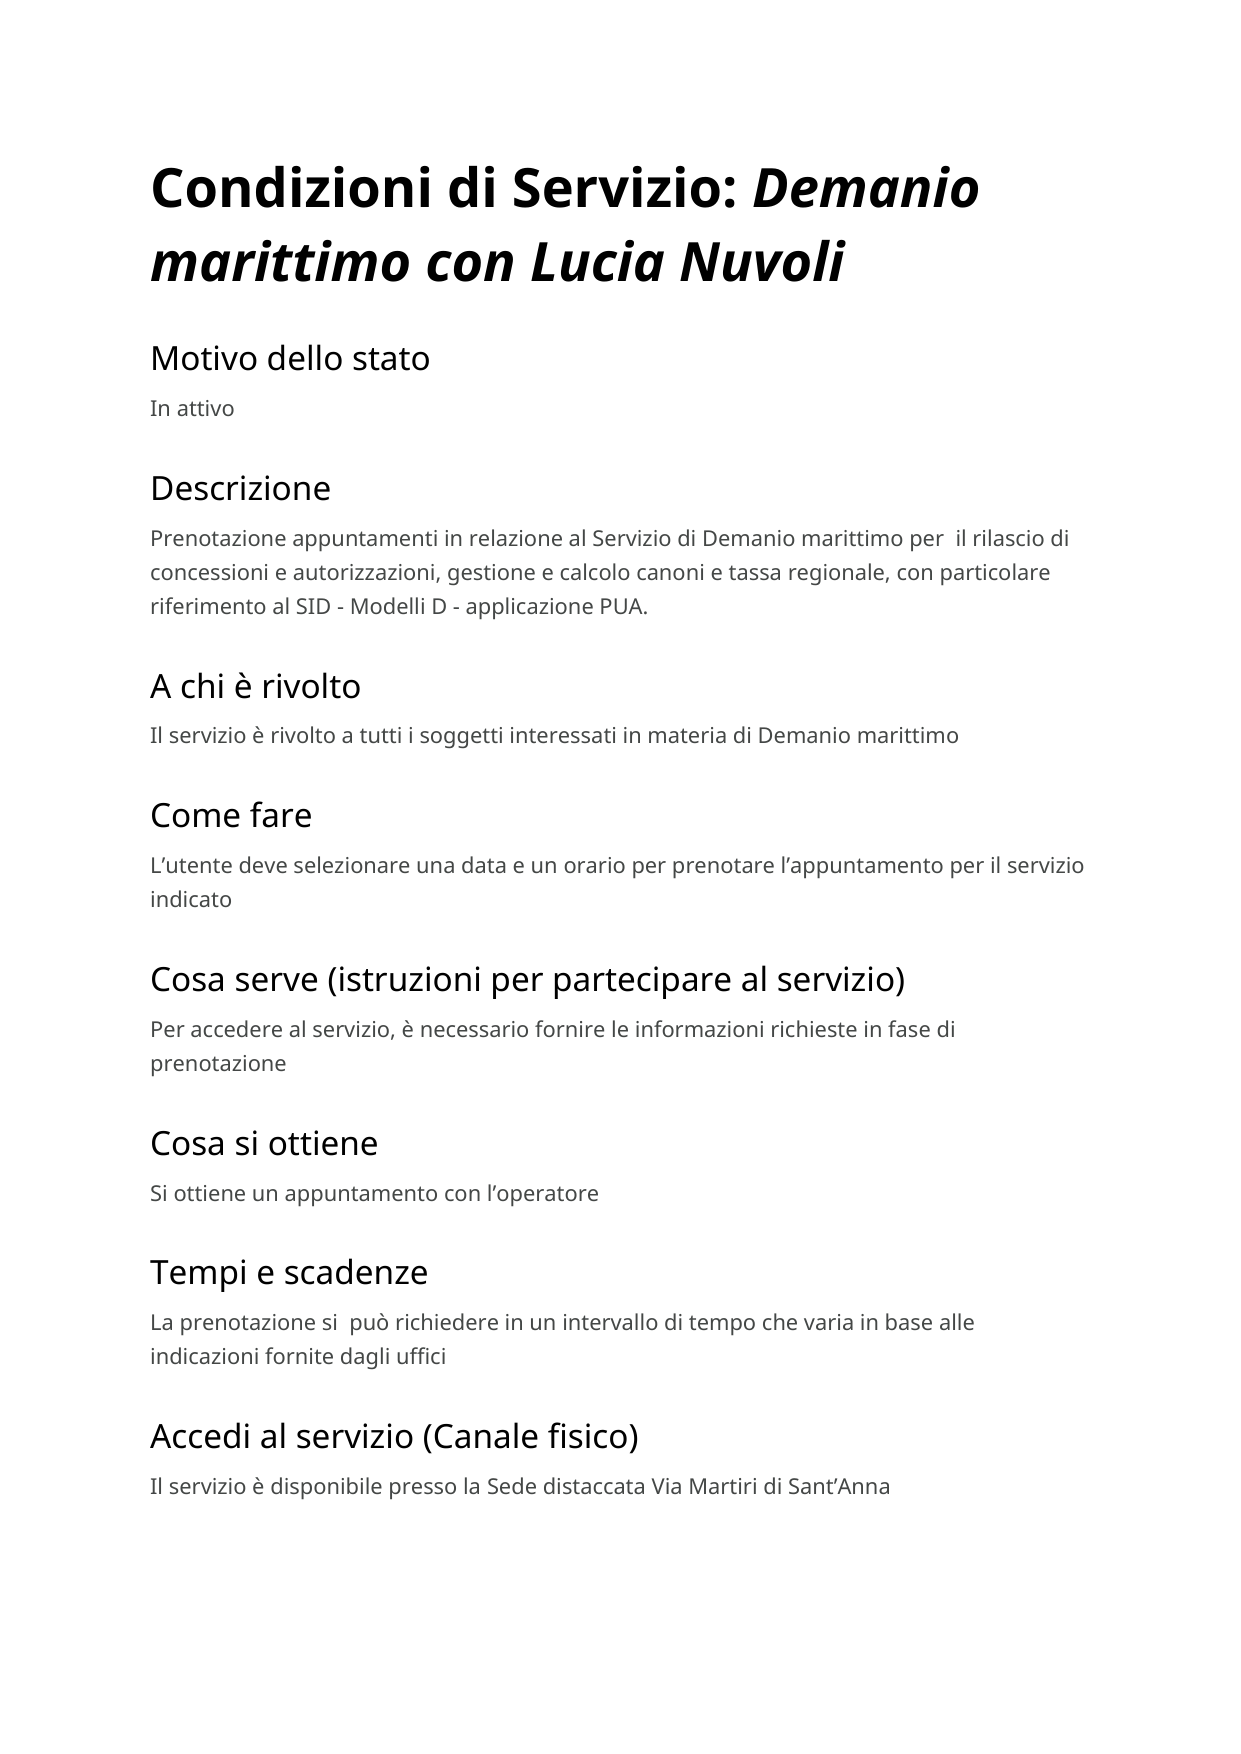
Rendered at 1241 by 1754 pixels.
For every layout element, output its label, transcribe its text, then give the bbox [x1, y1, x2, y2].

text Si ottiene un appuntamento con l’operatore [150, 1177, 1090, 1207]
subtitle Motivo dello stato [150, 335, 1090, 380]
text Prenotazione appuntamenti in relazione al Servizio di Demanio marittimo per il rilascio di concessioni e autorizzazioni, gestione e calcolo canoni e tassa regionale, con particolare riferimento al SID - Modelli D - applicazione PUA. [150, 522, 1090, 621]
title Condizioni di Servizio: Demanio marittimo con Lucia Nuvoli [150, 150, 1090, 297]
subtitle Come fare [150, 792, 1090, 837]
subtitle Cosa si ottiene [150, 1119, 1090, 1165]
subtitle Cosa serve (istruzioni per partecipare al servizio) [150, 956, 1090, 1001]
text In attivo [150, 393, 1090, 423]
text Il servizio è rivolto a tutti i soggetti interessati in materia di Demanio marittimo [150, 720, 1090, 750]
text L’utente deve selezionare una data e un orario per prenotare l’appuntamento per il servizio indicato [150, 850, 1090, 914]
subtitle Descrizione [150, 464, 1090, 510]
text Per accedere al servizio, è necessario fornire le informazioni richieste in fase di prenotazione [150, 1014, 1090, 1078]
subtitle A chi è rivolto [150, 662, 1090, 708]
subtitle Accedi al servizio (Canale fisico) [150, 1413, 1090, 1458]
subtitle Tempi e scadenze [150, 1249, 1090, 1294]
text Il servizio è disponibile presso la Sede distaccata Via Martiri di Sant’Anna [150, 1471, 1090, 1501]
text La prenotazione si può richiedere in un intervallo di tempo che varia in base alle indicazioni fornite dagli uffici [150, 1307, 1090, 1371]
